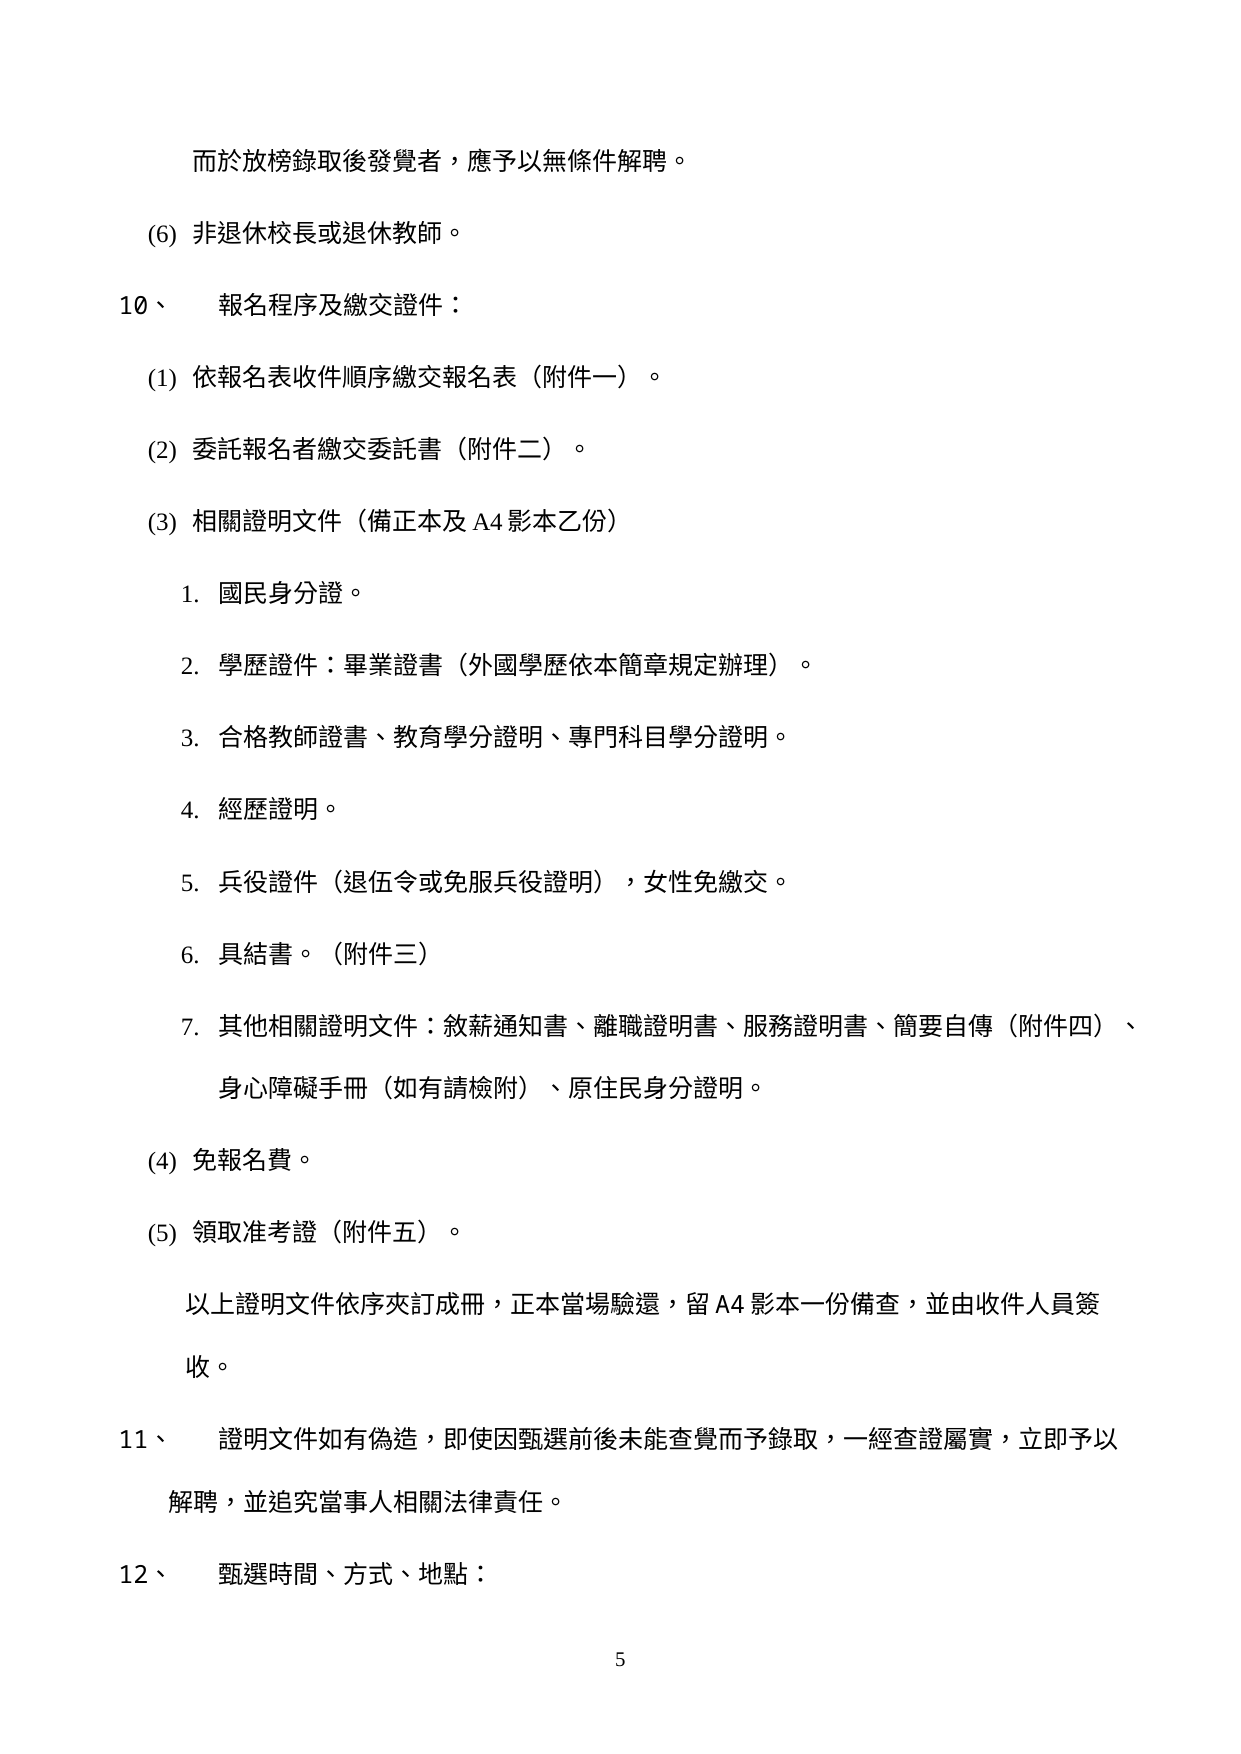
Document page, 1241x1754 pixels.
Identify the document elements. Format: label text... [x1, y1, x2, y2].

list 國民身分證。 [181, 550, 1122, 613]
list 免報名費。 [148, 1117, 1122, 1180]
list 而於放榜錄取後發覺者，應予以無條件解聘。 [148, 118, 1122, 180]
list 合格教師證書、教育學分證明、專門科目學分證明。 [181, 694, 1122, 757]
list 學歷證件：畢業證書（外國學歷依本簡章規定辦理）。 [181, 622, 1122, 685]
list 非退休校長或退休教師。 [148, 190, 1122, 252]
list 其他相關證明文件：敘薪通知書、離職證明書、服務證明書、簡要自傳（附件四）、身心障礙手冊（如有請檢附）、原住民身分證明。 [181, 983, 1122, 1108]
list 報名程序及繳交證件： [118, 262, 1122, 324]
list 領取准考證（附件五）。 [148, 1189, 1122, 1252]
list 依報名表收件順序繳交報名表（附件一）。 [148, 334, 1122, 396]
list 證明文件如有偽造，即使因甄選前後未能查覺而予錄取，一經查證屬實，立即予以解聘，並追究當事人相關法律責任。 [118, 1396, 1122, 1521]
list 兵役證件（退伍令或免服兵役證明），女性免繳交。 [181, 838, 1122, 901]
list 委託報名者繳交委託書（附件二）。 [148, 406, 1122, 468]
list 經歷證明。 [181, 766, 1122, 829]
list 甄選時間、方式、地點： [118, 1531, 1122, 1593]
list 相關證明文件（備正本及A4影本乙份） [148, 478, 1122, 541]
list 具結書。（附件三） [181, 911, 1122, 973]
text 以上證明文件依序夾訂成冊，正本當場驗還，留A4影本一份備查，並由收件人員簽收。 [185, 1261, 1122, 1386]
